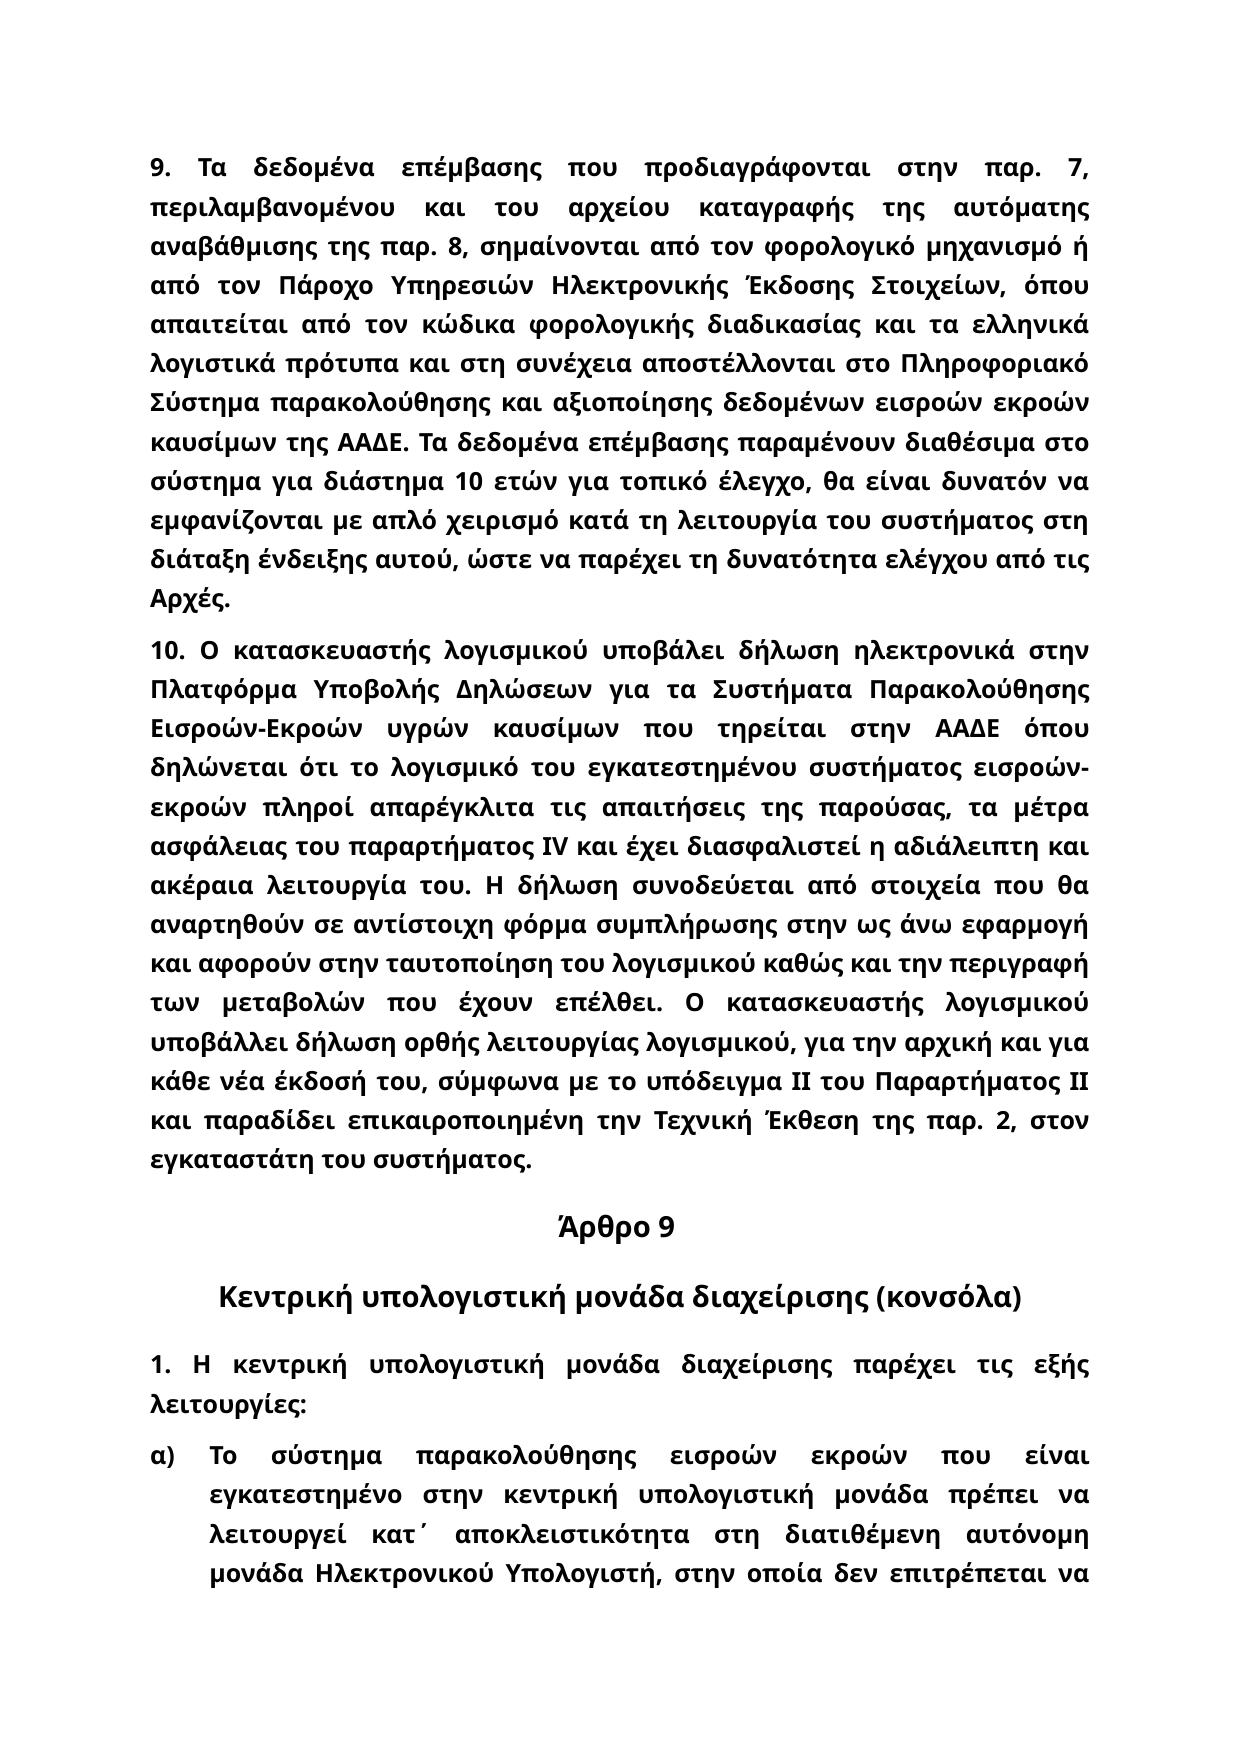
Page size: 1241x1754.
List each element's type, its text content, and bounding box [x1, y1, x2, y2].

text 9. Τα δεδομένα επέμβασης που προδιαγράφονται στην παρ. 7, περιλαμβανομένου και του αρχείου καταγραφής της αυτόματης αναβάθμισης της παρ. 8, σημαίνονται από τον φορολογικό μηχανισμό ή από τον Πάροχο Υπηρεσιών Ηλεκτρονικής Έκδοσης Στοιχείων, όπου απαιτείται από τον κώδικα φορολογικής διαδικασίας και τα ελληνικά λογιστικά πρότυπα και στη συνέχεια αποστέλλονται στο Πληροφοριακό Σύστημα παρακολούθησης και αξιοποίησης δεδομένων εισροών εκροών καυσίμων της ΑΑΔΕ. Τα δεδομένα επέμβασης παραμένουν διαθέσιμα στο σύστημα για διάστημα 10 ετών για τοπικό έλεγχο, θα είναι δυνατόν να εμφανίζονται με απλό χειρισμό κατά τη λειτουργία του συστήματος στη διάταξη ένδειξης αυτού, ώστε να παρέχει τη δυνατότητα ελέγχου από τις Αρχές. [150, 150, 1090, 615]
text 10. Ο κατασκευαστής λογισμικού υποβάλει δήλωση ηλεκτρονικά στην Πλατφόρμα Υποβολής Δηλώσεων για τα Συστήματα Παρακολούθησης Εισροών-Εκροών υγρών καυσίμων που τηρείται στην ΑΑΔΕ όπου δηλώνεται ότι το λογισμικό του εγκατεστημένου συστήματος εισροών-εκροών πληροί απαρέγκλιτα τις απαιτήσεις της παρούσας, τα μέτρα ασφάλειας του παραρτήματος IV και έχει διασφαλιστεί η αδιάλειπτη και ακέραια λειτουργία του. Η δήλωση συνοδεύεται από στοιχεία που θα αναρτηθούν σε αντίστοιχη φόρμα συμπλήρωσης στην ως άνω εφαρμογή και αφορούν στην ταυτοποίηση του λογισμικού καθώς και την περιγραφή των μεταβολών που έχουν επέλθει. Ο κατασκευαστής λογισμικού υποβάλλει δήλωση ορθής λειτουργίας λογισμικού, για την αρχική και για κάθε νέα έκδοσή του, σύμφωνα με το υπόδειγμα ΙΙ του Παραρτήματος ΙΙ και παραδίδει επικαιροποιημένη την Τεχνική Έκθεση της παρ. 2, στον εγκαταστάτη του συστήματος. [150, 632, 1090, 1176]
subtitle Κεντρική υπολογιστική μονάδα διαχείρισης (κονσόλα) [150, 1276, 1090, 1316]
subtitle Άρθρο 9 [150, 1206, 1090, 1246]
list α) Το σύστημα παρακολούθησης εισροών εκροών που είναι εγκατεστημένο στην κεντρική υπολογιστική μονάδα πρέπει να λειτουργεί κατ΄ αποκλειστικότητα στη διατιθέμενη αυτόνομη μονάδα Ηλεκτρονικού Υπολογιστή, στην οποία δεν επιτρέπεται να [150, 1438, 1090, 1589]
text 1. Η κεντρική υπολογιστική μονάδα διαχείρισης παρέχει τις εξής λειτουργίες: [150, 1347, 1090, 1420]
